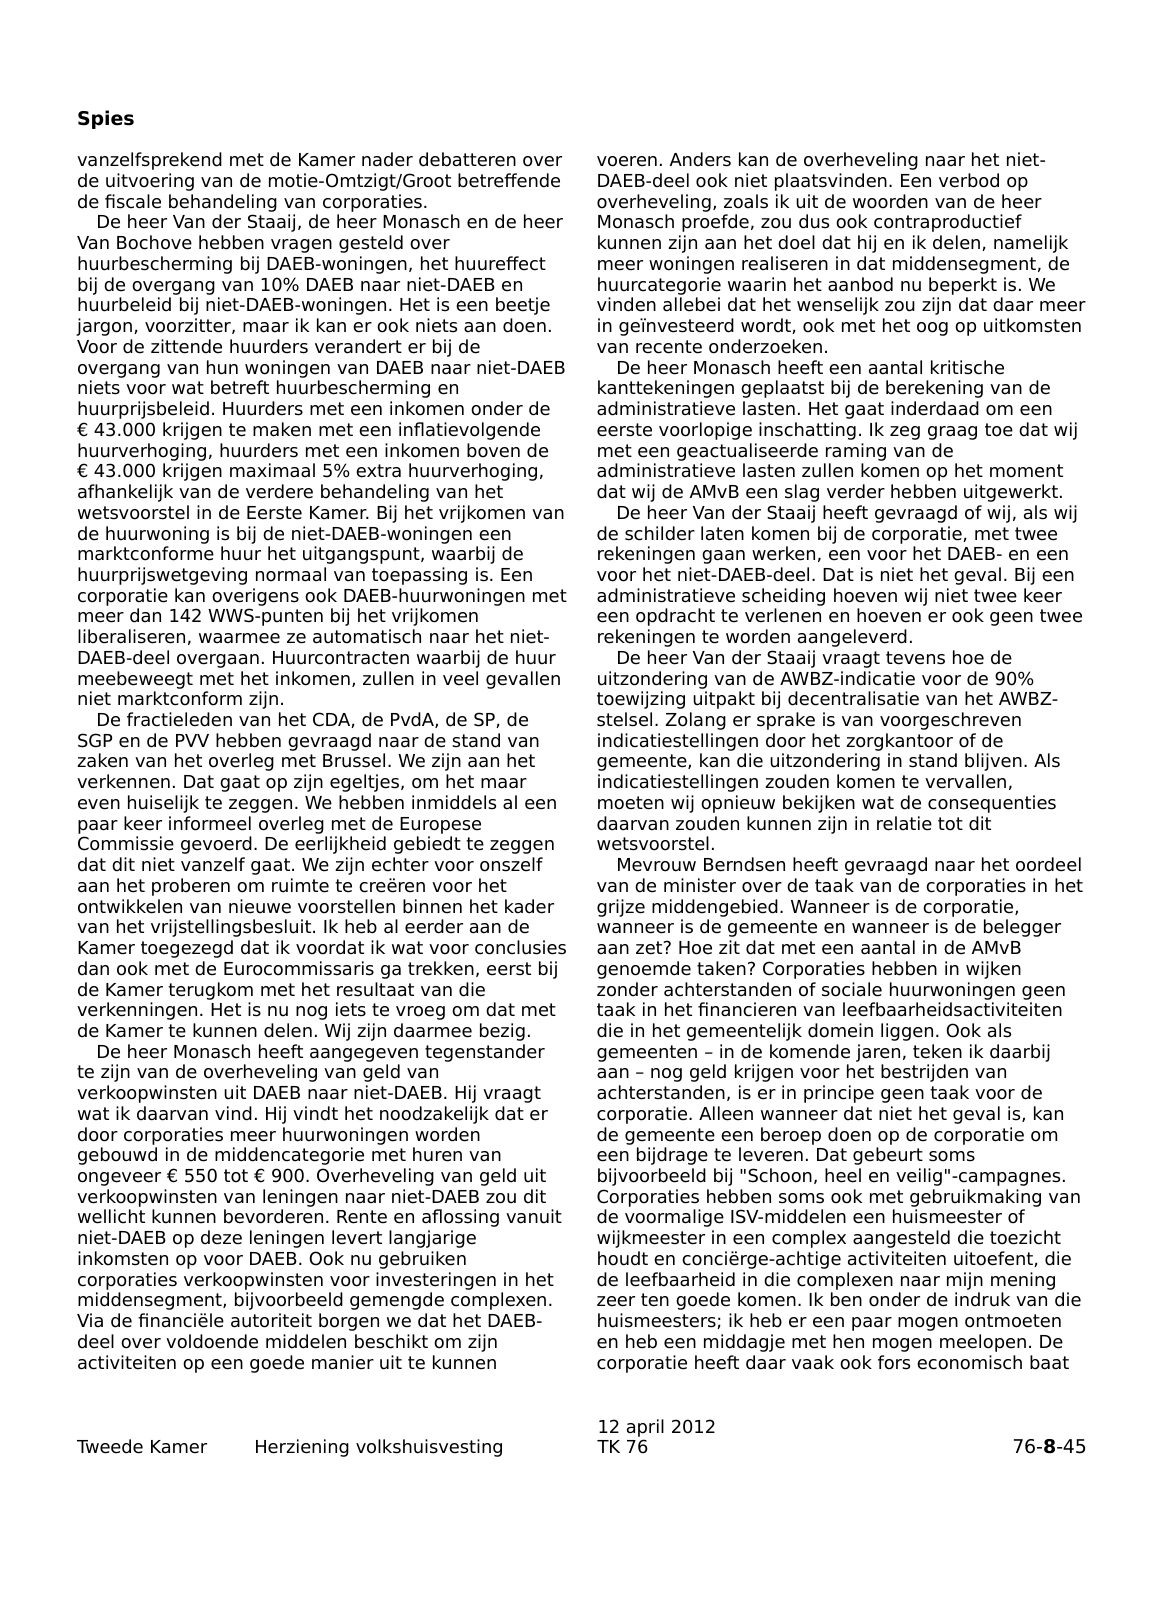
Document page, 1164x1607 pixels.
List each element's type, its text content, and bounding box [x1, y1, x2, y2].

text De heer Van der Staaij, de heer Monasch en de heer Van Bochove hebben vragen gesteld over huurbescherming bij DAEB-woningen, het huureffect bij de overgang van 10% DAEB naar niet-DAEB en huurbeleid bij niet-DAEB-woningen. Het is een beetje jargon, voorzitter, maar ik kan er ook niets aan doen. Voor de zittende huurders verandert er bij de overgang van hun woningen van DAEB naar niet-DAEB niets voor wat betreft huurbescherming en huurprijsbeleid. Huurders met een inkomen onder de € 43.000 krijgen te maken met een inflatievolgende huurverhoging, huurders met een inkomen boven de € 43.000 krijgen maximaal 5% extra huurverhoging, afhankelijk van de verdere behandeling van het wetsvoorstel in de Eerste Kamer. Bij het vrijkomen van de huurwoning is bij de niet-DAEB-woningen een marktconforme huur het uitgangspunt, waarbij de huurprijswetgeving normaal van toepassing is. Een corporatie kan overigens ook DAEB-huurwoningen met meer dan 142 WWS-punten bij het vrijkomen liberaliseren, waarmee ze automatisch naar het niet-DAEB-deel overgaan. Huurcontracten waarbij de huur meebeweegt met het inkomen, zullen in veel gevallen niet marktconform zijn. [77, 212, 567, 710]
text De heer Van der Staaij vraagt tevens hoe de uitzondering van de AWBZ-indicatie voor de 90% toewijzing uitpakt bij decentralisatie van het AWBZ-stelsel. Zolang er sprake is van voorgeschreven indicatiestellingen door het zorgkantoor of de gemeente, kan die uitzondering in stand blijven. Als indicatiestellingen zouden komen te vervallen, moeten wij opnieuw bekijken wat de consequenties daarvan zouden kunnen zijn in relatie tot dit wetsvoorstel. [596, 648, 1087, 855]
text De heer Monasch heeft een aantal kritische kanttekeningen geplaatst bij de berekening van de administratieve lasten. Het gaat inderdaad om een eerste voorlopige inschatting. Ik zeg graag toe dat wij met een geactualiseerde raming van de administratieve lasten zullen komen op het moment dat wij de AMvB een slag verder hebben uitgewerkt. [596, 357, 1087, 503]
text voeren. Anders kan de overheveling naar het niet-DAEB-deel ook niet plaatsvinden. Een verbod op overheveling, zoals ik uit de woorden van de heer Monasch proefde, zou dus ook contraproductief kunnen zijn aan het doel dat hij en ik delen, namelijk meer woningen realiseren in dat middensegment, de huurcategorie waarin het aanbod nu beperkt is. We vinden allebei dat het wenselijk zou zijn dat daar meer in geïnvesteerd wordt, ook met het oog op uitkomsten van recente onderzoeken. [596, 150, 1087, 357]
text De fractieleden van het CDA, de PvdA, de SP, de SGP en de PVV hebben gevraagd naar de stand van zaken van het overleg met Brussel. We zijn aan het verkennen. Dat gaat op zijn egeltjes, om het maar even huiselijk te zeggen. We hebben inmiddels al een paar keer informeel overleg met de Europese Commissie gevoerd. De eerlijkheid gebiedt te zeggen dat dit niet vanzelf gaat. We zijn echter voor onszelf aan het proberen om ruimte te creëren voor het ontwikkelen van nieuwe voorstellen binnen het kader van het vrijstellingsbesluit. Ik heb al eerder aan de Kamer toegezegd dat ik voordat ik wat voor conclusies dan ook met de Eurocommissaris ga trekken, eerst bij de Kamer terugkom met het resultaat van die verkenningen. Het is nu nog iets te vroeg om dat met de Kamer te kunnen delen. Wij zijn daarmee bezig. [77, 710, 567, 1042]
text De heer Van der Staaij heeft gevraagd of wij, als wij de schilder laten komen bij de corporatie, met twee rekeningen gaan werken, een voor het DAEB- en een voor het niet-DAEB-deel. Dat is niet het geval. Bij een administratieve scheiding hoeven wij niet twee keer een opdracht te verlenen en hoeven er ook geen twee rekeningen te worden aangeleverd. [596, 503, 1087, 648]
text Mevrouw Berndsen heeft gevraagd naar het oordeel van de minister over de taak van de corporaties in het grijze middengebied. Wanneer is de corporatie, wanneer is de gemeente en wanneer is de belegger aan zet? Hoe zit dat met een aantal in de AMvB genoemde taken? Corporaties hebben in wijken zonder achterstanden of sociale huurwoningen geen taak in het financieren van leefbaarheidsactiviteiten die in het gemeentelijk domein liggen. Ook als gemeenten – in de komende jaren, teken ik daarbij aan – nog geld krijgen voor het bestrijden van achterstanden, is er in principe geen taak voor de corporatie. Alleen wanneer dat niet het geval is, kan de gemeente een beroep doen op de corporatie om een bijdrage te leveren. Dat gebeurt soms bijvoorbeeld bij "Schoon, heel en veilig"-campagnes. Corporaties hebben soms ook met gebruikmaking van de voormalige ISV-middelen een huismeester of wijkmeester in een complex aangesteld die toezicht houdt en conciërge-achtige activiteiten uitoefent, die de leefbaarheid in die complexen naar mijn mening zeer ten goede komen. Ik ben onder de indruk van die huismeesters; ik heb er een paar mogen ontmoeten en heb een middagje met hen mogen meelopen. De corporatie heeft daar vaak ook fors economisch baat [596, 855, 1087, 1373]
text De heer Monasch heeft aangegeven tegenstander te zijn van de overheveling van geld van verkoopwinsten uit DAEB naar niet-DAEB. Hij vraagt wat ik daarvan vind. Hij vindt het noodzakelijk dat er door corporaties meer huurwoningen worden gebouwd in de middencategorie met huren van ongeveer € 550 tot € 900. Overheveling van geld uit verkoopwinsten van leningen naar niet-DAEB zou dit wellicht kunnen bevorderen. Rente en aflossing vanuit niet-DAEB op deze leningen levert langjarige inkomsten op voor DAEB. Ook nu gebruiken corporaties verkoopwinsten voor investeringen in het middensegment, bijvoorbeeld gemengde complexen. Via de financiële autoriteit borgen we dat het DAEB-deel over voldoende middelen beschikt om zijn activiteiten op een goede manier uit te kunnen [77, 1042, 567, 1373]
text vanzelfsprekend met de Kamer nader debatteren over de uitvoering van de motie-Omtzigt/Groot betreffende de fiscale behandeling van corporaties. [77, 150, 567, 212]
